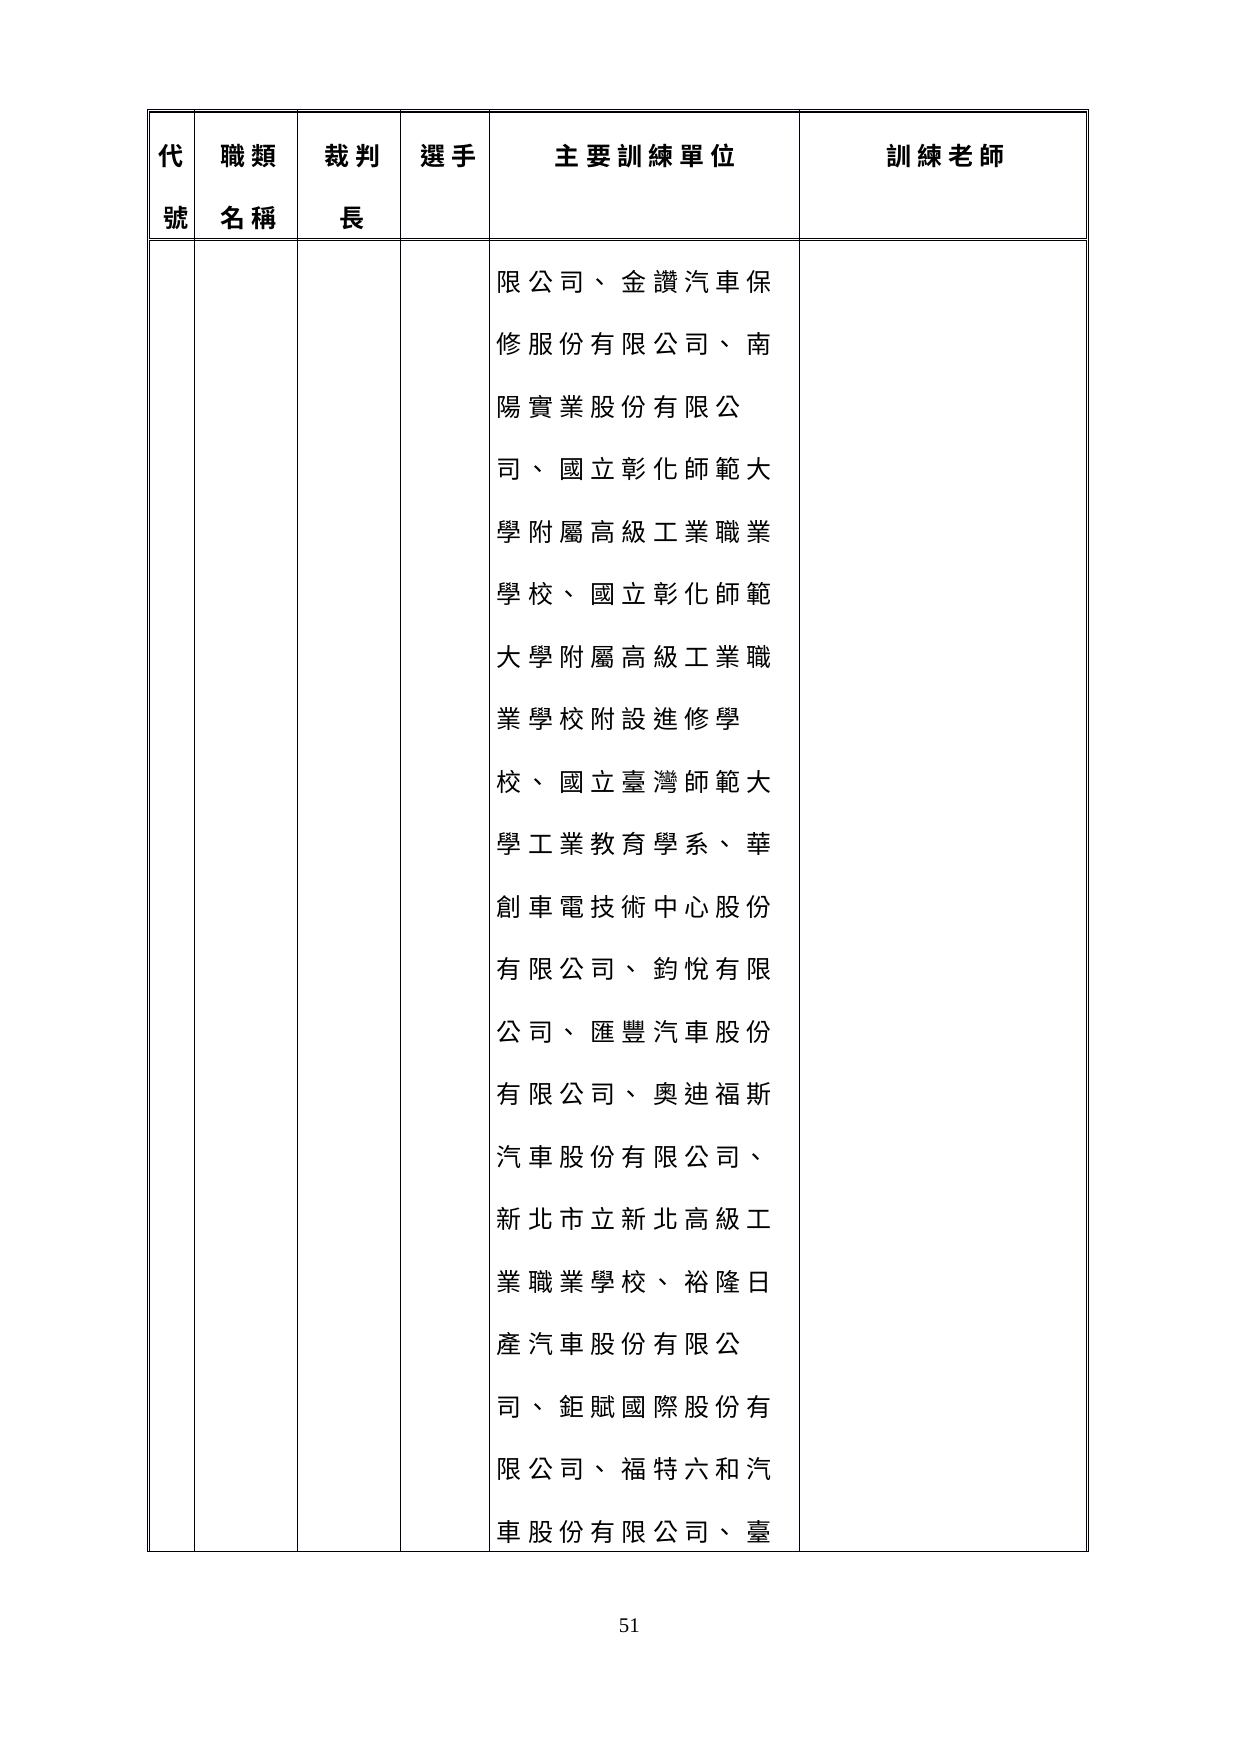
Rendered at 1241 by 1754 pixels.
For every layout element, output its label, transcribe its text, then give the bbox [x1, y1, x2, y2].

table_cell [298, 241, 400, 1551]
table_cell [150, 241, 194, 1551]
table_header 代號 [150, 113, 194, 237]
table_header 職類 名稱 [195, 113, 297, 237]
table_cell [401, 241, 489, 1551]
table_cell [800, 241, 1086, 1551]
table_header 主要訓練單位 [490, 113, 799, 237]
table_cell 限公司、金讚汽車保修服份有限公司、南陽實業股份有限公司、國立彰化師範大學附屬高級工業職業學校、國立彰化師範大學附屬高級工業職業學校附設進修學校、國立臺灣師範大學工業教育學系、華創車電技術中心股份有限公司、鈞悅有限公司、匯豐汽車股份有限公司、奧迪福斯汽車股份有限公司、新北市立新北高級工業職業學校、裕隆日產汽車股份有限公司、鉅賦國際股份有限公司、福特六和汽車股份有限公司、臺 [490, 241, 799, 1551]
table_header 訓練老師 [800, 113, 1086, 237]
table_cell [195, 241, 297, 1551]
table_header 裁判長 [298, 113, 400, 237]
table_header 選手 [401, 113, 489, 237]
